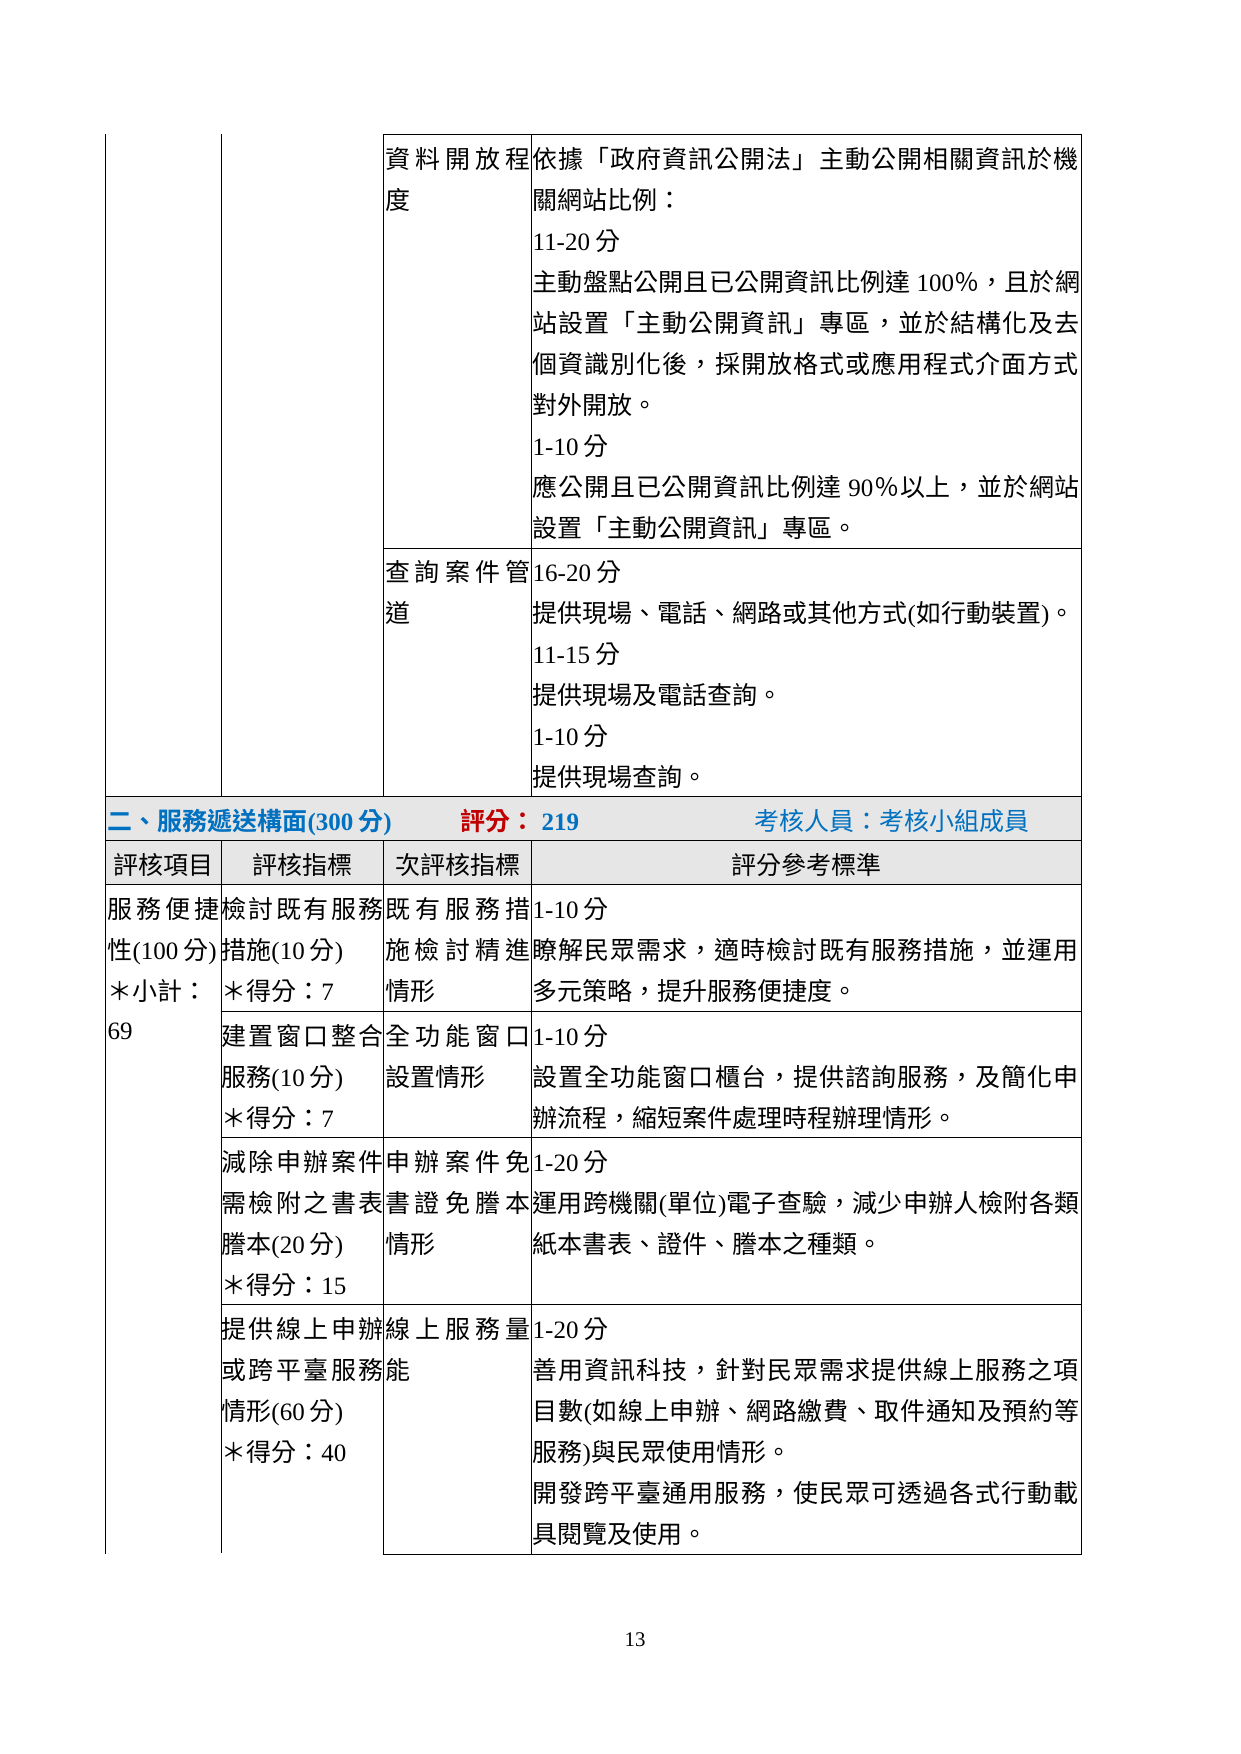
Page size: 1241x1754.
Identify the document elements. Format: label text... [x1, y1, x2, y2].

table_cell [222, 134, 383, 548]
table_cell 服務便捷性(100分) ＊小計： 69 [106, 885, 221, 1553]
table_cell 提供線上申辦或跨平臺服務情形(60分) ＊得分：40 [222, 1305, 383, 1553]
table_cell 評核項目 [106, 841, 221, 884]
table_cell 檢討既有服務措施(10分) ＊得分：7 [222, 885, 383, 1011]
table_cell 資料開放程度 [384, 135, 531, 548]
table_cell 全功能窗口設置情形 [384, 1012, 531, 1137]
table_cell [106, 548, 221, 796]
table_cell 1-20分 運用跨機關(單位)電子查驗，減少申辦人檢附各類紙本書表、證件、謄本之種類。 [532, 1138, 1081, 1304]
table_cell 查詢案件管道 [384, 549, 531, 796]
table_cell [222, 548, 383, 796]
table_cell 評核指標 [222, 841, 383, 884]
table_cell 1-10分 設置全功能窗口櫃台，提供諮詢服務，及簡化申辦流程，縮短案件處理時程辦理情形。 [532, 1012, 1081, 1137]
table_cell 1-20分 善用資訊科技，針對民眾需求提供線上服務之項目數(如線上申辦、網路繳費、取件通知及預約等服務)與民眾使用情形。 開發跨平臺通用服務，使民眾可透過各式行動載具閱覽及使用。 [532, 1305, 1081, 1553]
table_cell 依據「政府資訊公開法」主動公開相關資訊於機關網站比例： 11-20分 主動盤點公開且已公開資訊比例達100％，且於網站設置「主動公開資訊」專區，並於結構化及去個資識別化後，採開放格式或應用程式介面方式對外開放。 1-10分 應公開且已公開資訊比例達90％以上，並於網站設置「主動公開資訊」專區。 [532, 135, 1081, 548]
table_cell [106, 134, 221, 548]
table_cell 1-10分 瞭解民眾需求，適時檢討既有服務措施，並運用多元策略，提升服務便捷度。 [532, 885, 1081, 1011]
table_cell 建置窗口整合服務(10分) ＊得分：7 [222, 1012, 383, 1137]
table_cell 16-20分 提供現場、電話、網路或其他方式(如行動裝置)。 11-15分 提供現場及電話查詢。 1-10分 提供現場查詢。 [532, 549, 1081, 796]
table_cell 次評核指標 [384, 841, 531, 884]
table_cell 評分參考標準 [532, 841, 1081, 884]
table_cell 減除申辦案件需檢附之書表謄本(20分) ＊得分：15 [222, 1138, 383, 1304]
table_cell 申辦案件免書證免謄本情形 [384, 1138, 531, 1304]
table_cell 既有服務措施檢討精進情形 [384, 885, 531, 1011]
table_cell 線上服務量能 [384, 1305, 531, 1553]
table_cell 二、服務遞送構面(300分) 評分： 219 考核人員：考核小組成員 [106, 797, 1081, 840]
